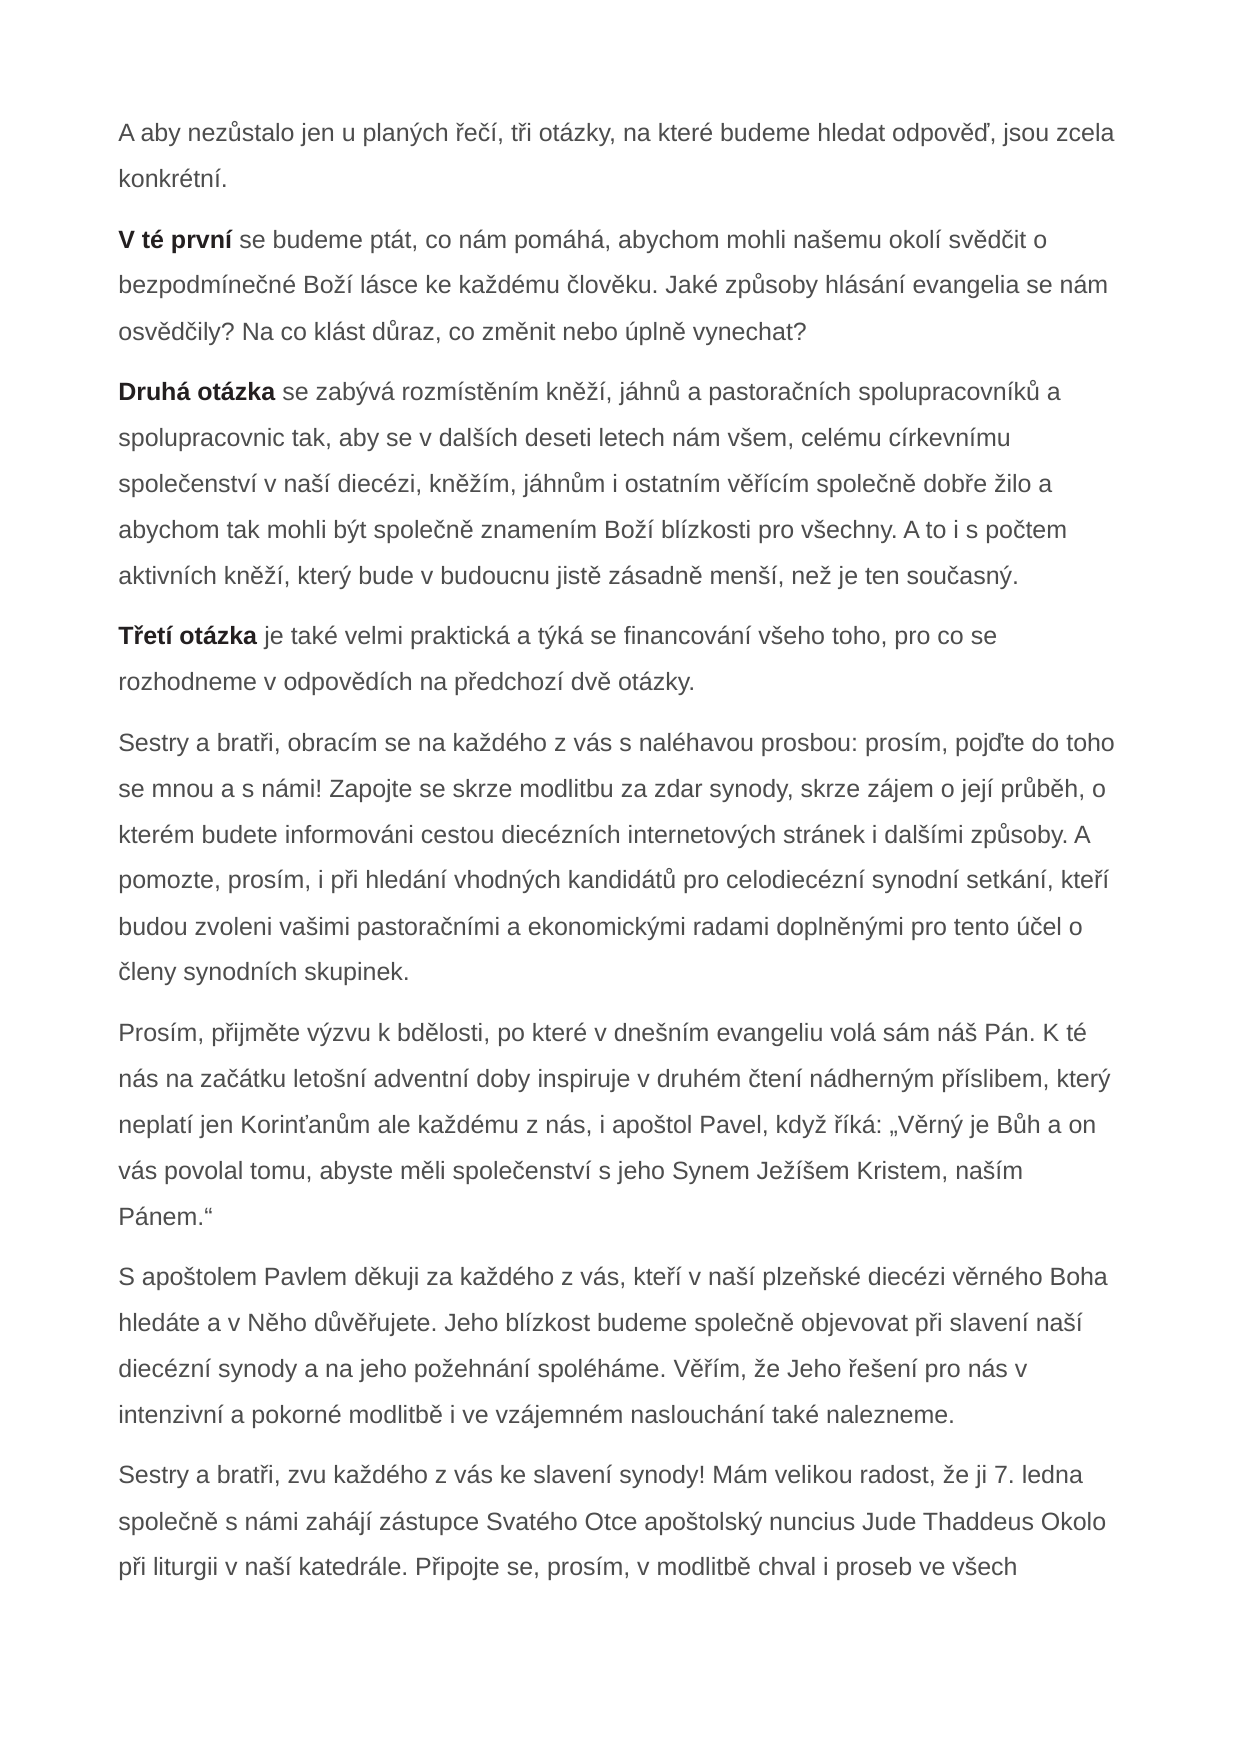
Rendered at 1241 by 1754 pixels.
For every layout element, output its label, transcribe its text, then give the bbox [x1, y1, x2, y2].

text Sestry a bratři, zvu každého z vás ke slavení synody! Mám velikou radost, že ji 7. ledna společně s námi zahájí zástupce Svatého Otce apoštolský nuncius Jude Thaddeus Okolo při liturgii v naší katedrále. Připojte se, prosím, v modlitbě chval i proseb ve všech [118, 1461, 1122, 1581]
text Druhá otázka se zabývá rozmístěním kněží, jáhnů a pastoračních spolupracovníků a spolupracovnic tak, aby se v dalších deseti letech nám všem, celému církevnímu společenství v naší diecézi, kněžím, jáhnům i ostatním věřícím společně dobře žilo a abychom tak mohli být společně znamením Boží blízkosti pro všechny. A to i s počtem aktivních kněží, který bude v budoucnu jistě zásadně menší, než je ten současný. [118, 377, 1122, 589]
text A aby nezůstalo jen u planých řečí, tři otázky, na které budeme hledat odpověď, jsou zcela konkrétní. [118, 118, 1122, 193]
text V té první se budeme ptát, co nám pomáhá, abychom mohli našemu okolí svědčit o bezpodmínečné Boží lásce ke každému člověku. Jaké způsoby hlásání evangelia se nám osvědčily? Na co klást důraz, co změnit nebo úplně vynechat? [118, 224, 1122, 345]
text Třetí otázka je také velmi praktická a týká se financování všeho toho, pro co se rozhodneme v odpovědích na předchozí dvě otázky. [118, 621, 1122, 696]
text Sestry a bratři, obracím se na každého z vás s naléhavou prosbou: prosím, pojďte do toho se mnou a s námi! Zapojte se skrze modlitbu za zdar synody, skrze zájem o její průběh, o kterém budete informováni cestou diecézních internetových stránek i dalšími způsoby. A pomozte, prosím, i při hledání vhodných kandidátů pro celodiecézní synodní setkání, kteří budou zvoleni vašimi pastoračními a ekonomickými radami doplněnými pro tento účel o členy synodních skupinek. [118, 728, 1122, 986]
text S apoštolem Pavlem děkuji za každého z vás, kteří v naší plzeňské diecézi věrného Boha hledáte a v Něho důvěřujete. Jeho blízkost budeme společně objevovat při slavení naší diecézní synody a na jeho požehnání spoléháme. Věřím, že Jeho řešení pro nás v intenzivní a pokorné modlitbě i ve vzájemném naslouchání také nalezneme. [118, 1262, 1122, 1429]
text Prosím, přijměte výzvu k bdělosti, po které v dnešním evangeliu volá sám náš Pán. K té nás na začátku letošní adventní doby inspiruje v druhém čtení nádherným příslibem, který neplatí jen Korinťanům ale každému z nás, i apoštol Pavel, když říká: „Věrný je Bůh a on vás povolal tomu, abyste měli společenství s jeho Synem Ježíšem Kristem, naším Pánem.“ [118, 1018, 1122, 1230]
